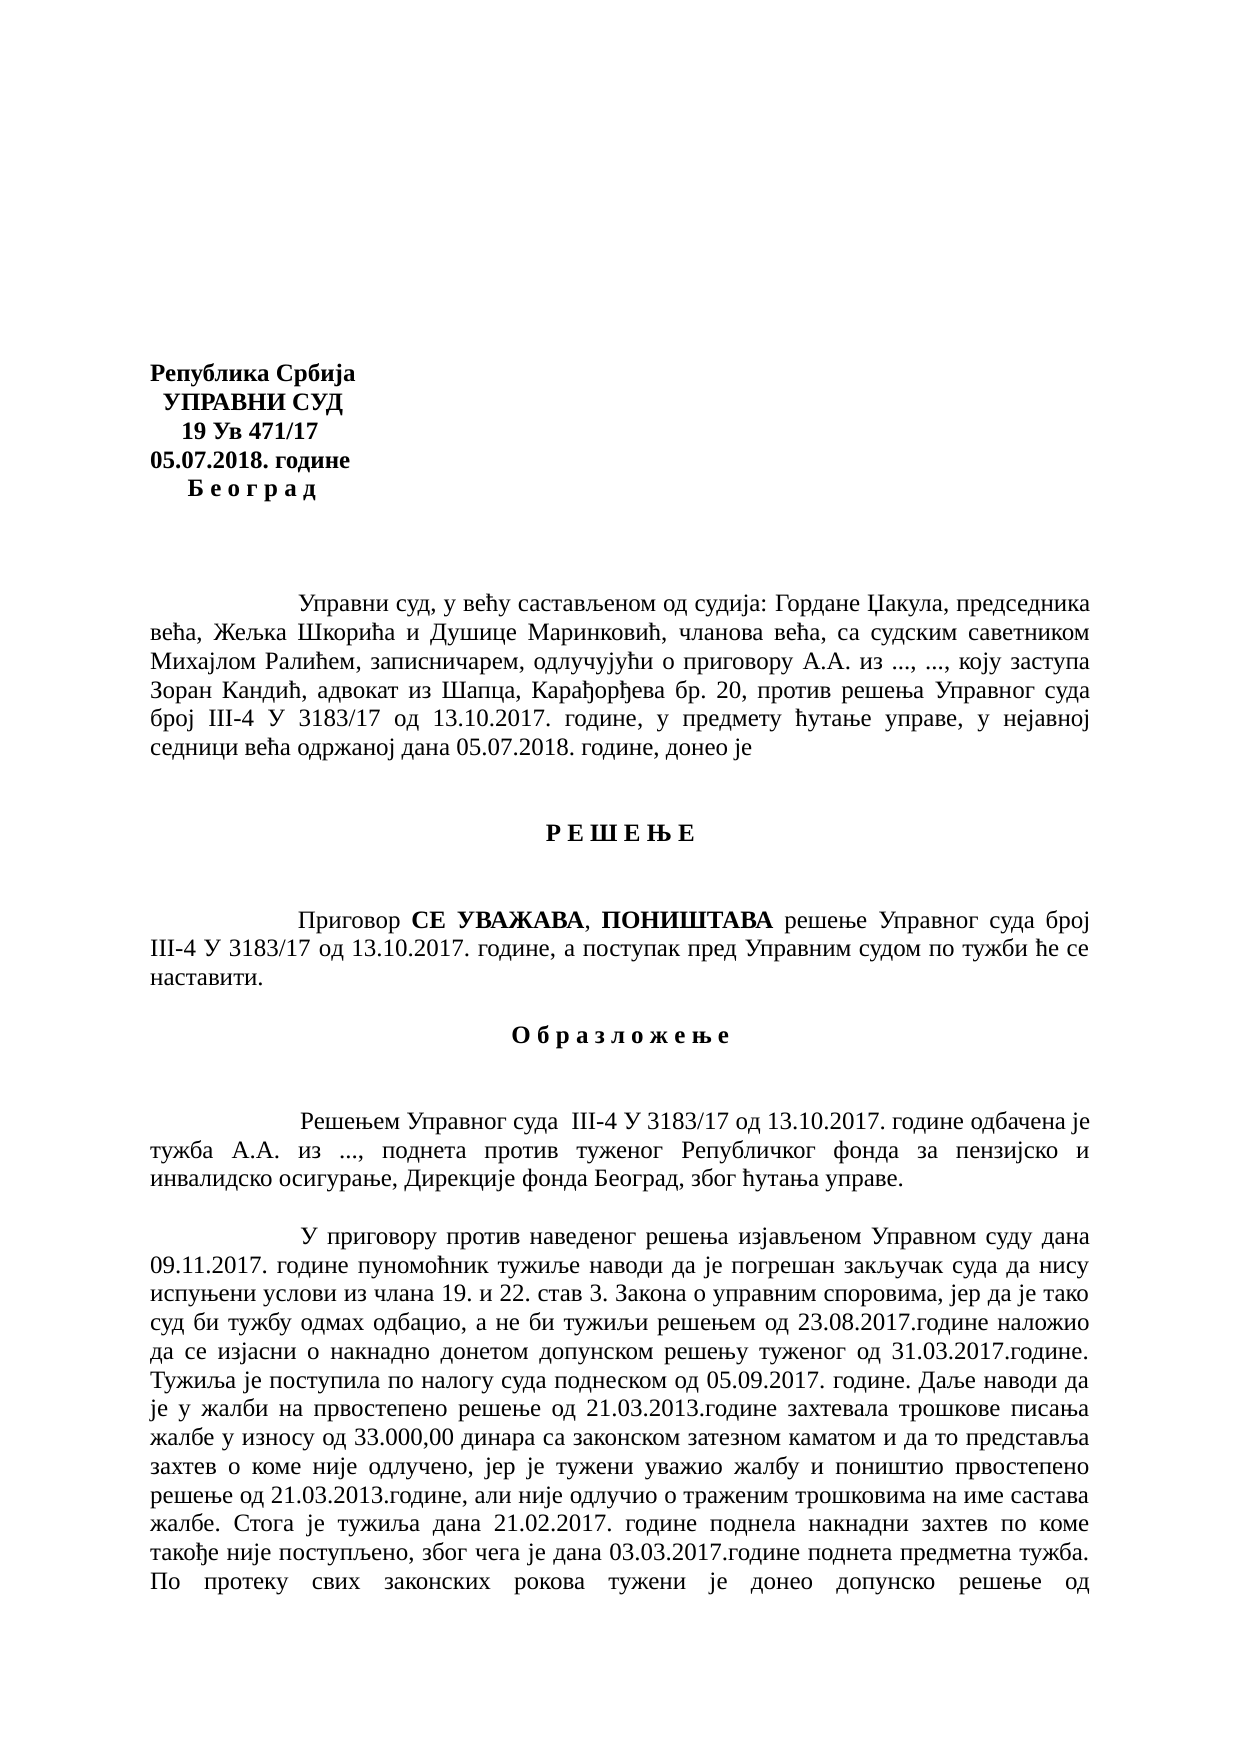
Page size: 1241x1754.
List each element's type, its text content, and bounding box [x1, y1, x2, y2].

text 05.07.2018. године [150, 445, 1090, 473]
text Приговор СЕ УВАЖАВА, ПОНИШТАВА решење Управног суда број III-4 У 3183/17 од 13.10.2017. године, a поступак пред Управним судом по тужби ће се наставити. [150, 905, 1090, 991]
text О б р а з л о ж е њ е [150, 1020, 1090, 1048]
text Б е о г р а д [150, 473, 1090, 502]
text Решењем Управног суда III-4 У 3183/17 од 13.10.2017. године одбачена је тужба А.А. из ..., поднета против туженог Републичког фонда за пензијско и инвалидско осигурање, Дирекције фонда Београд, због ћутања управе. [150, 1106, 1090, 1192]
text УПРАВНИ СУД [150, 387, 1090, 416]
text Република Србија [150, 147, 1090, 387]
text Р Е Ш Е Њ Е [150, 818, 1090, 847]
text 19 Ув 471/17 [150, 416, 1090, 445]
text Управни суд, у већу састављеном од судија: Гордане Џакула, председника већа, Жељка Шкорића и Душице Маринковић, чланова већа, са судским саветником Михајлом Ралићем, записничарем, одлучујући о приговору А.А. из ..., ..., коју заступа Зоран Кандић, адвокат из Шапца, Карађорђева бр. 20, против решења Управног суда број III-4 У 3183/17 од 13.10.2017. године, у предмету ћутање управе, у нејавној седници већа одржаној дана 05.07.2018. године, донео је [150, 588, 1090, 761]
text У приговору против наведеног решења изјављеном Управном суду дана 09.11.2017. године пуномоћник тужиље наводи да је погрешан закључак суда да нису испуњени услови из члана 19. и 22. став 3. Закона о управним споровима, јер да је тако суд би тужбу одмах одбацио, а не би тужиљи решењем од 23.08.2017.године наложио да се изјасни о накнадно донетом допунском решењу туженог од 31.03.2017.године. Тужиља је поступила по налогу суда поднеском од 05.09.2017. године. Даље наводи да је у жалби на првостепено решење од 21.03.2013.године захтевала трошкове писања жалбе у износу од 33.000,00 динара са законском затезном каматом и да то представља захтев о коме није одлучено, јер је тужени уважио жалбу и поништио првостепено решење од 21.03.2013.године, али није одлучио о траженим трошковима на име састава жалбе. Стога је тужиља дана 21.02.2017. године поднела накнадни захтев по коме такође није поступљено, због чега је дана 03.03.2017.године поднета предметна тужба. По протеку свих законских рокова тужени је донео допунско решење од [150, 1221, 1090, 1595]
